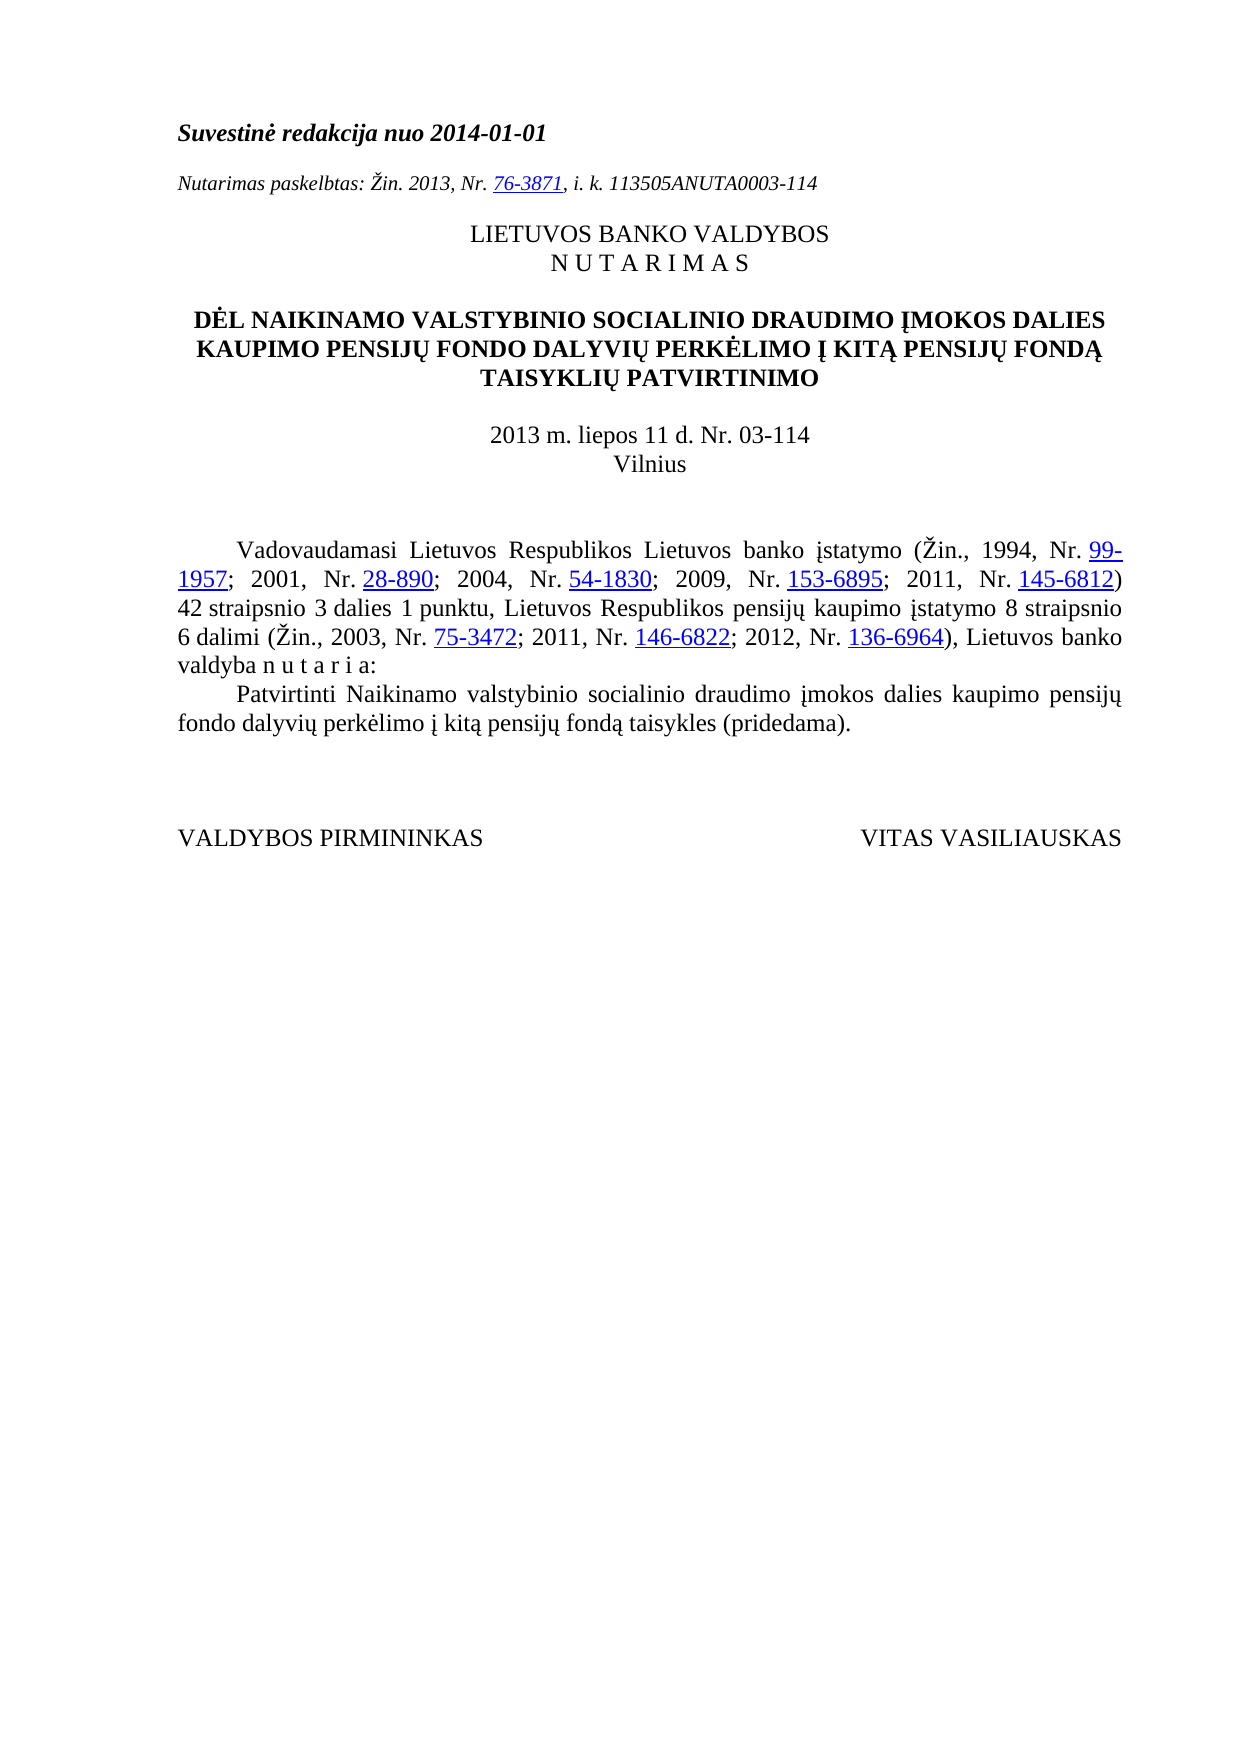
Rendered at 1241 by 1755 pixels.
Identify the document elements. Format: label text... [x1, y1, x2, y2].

text Vilnius [177, 449, 1122, 478]
text Suvestinė redakcija nuo 2014-01-01 [177, 118, 1122, 147]
text Vadovaudamasi Lietuvos Respublikos Lietuvos banko įstatymo (Žin., 1994, Nr. 99-1957; 2001, Nr. 28-890; 2004, Nr. 54-1830; 2009, Nr. 153-6895; 2011, Nr. 145-6812) 42 straipsnio 3 dalies 1 punktu, Lietuvos Respublikos pensijų kaupimo įstatymo 8 straipsnio 6 dalimi (Žin., 2003, Nr. 75-3472; 2011, Nr. 146-6822; 2012, Nr. 136-6964), Lietuvos banko valdyba n u t a r i a: [177, 535, 1122, 679]
text 2013 m. liepos 11 d. Nr. 03-114 [177, 420, 1122, 449]
text DĖL Naikinamo valstybinio socialinio draudimo įmokos dalies kaupimo pensijų fondo dalyvių perkėlimo į kitą pensijų fondą taisyklių patvirtinimo [177, 305, 1122, 392]
text N U T A R I M A S [177, 248, 1122, 277]
text Valdybos pirmininkas Vitas Vasiliauskas [177, 823, 1122, 852]
text LIETUVOS BANKO VALDYBos [177, 219, 1122, 248]
text Nutarimas paskelbtas: Žin. 2013, Nr. 76-3871, i. k. 113505ANUTA0003-114 [177, 171, 1122, 195]
text Patvirtinti Naikinamo valstybinio socialinio draudimo įmokos dalies kaupimo pensijų fondo dalyvių perkėlimo į kitą pensijų fondą taisykles (pridedama). [177, 679, 1122, 737]
